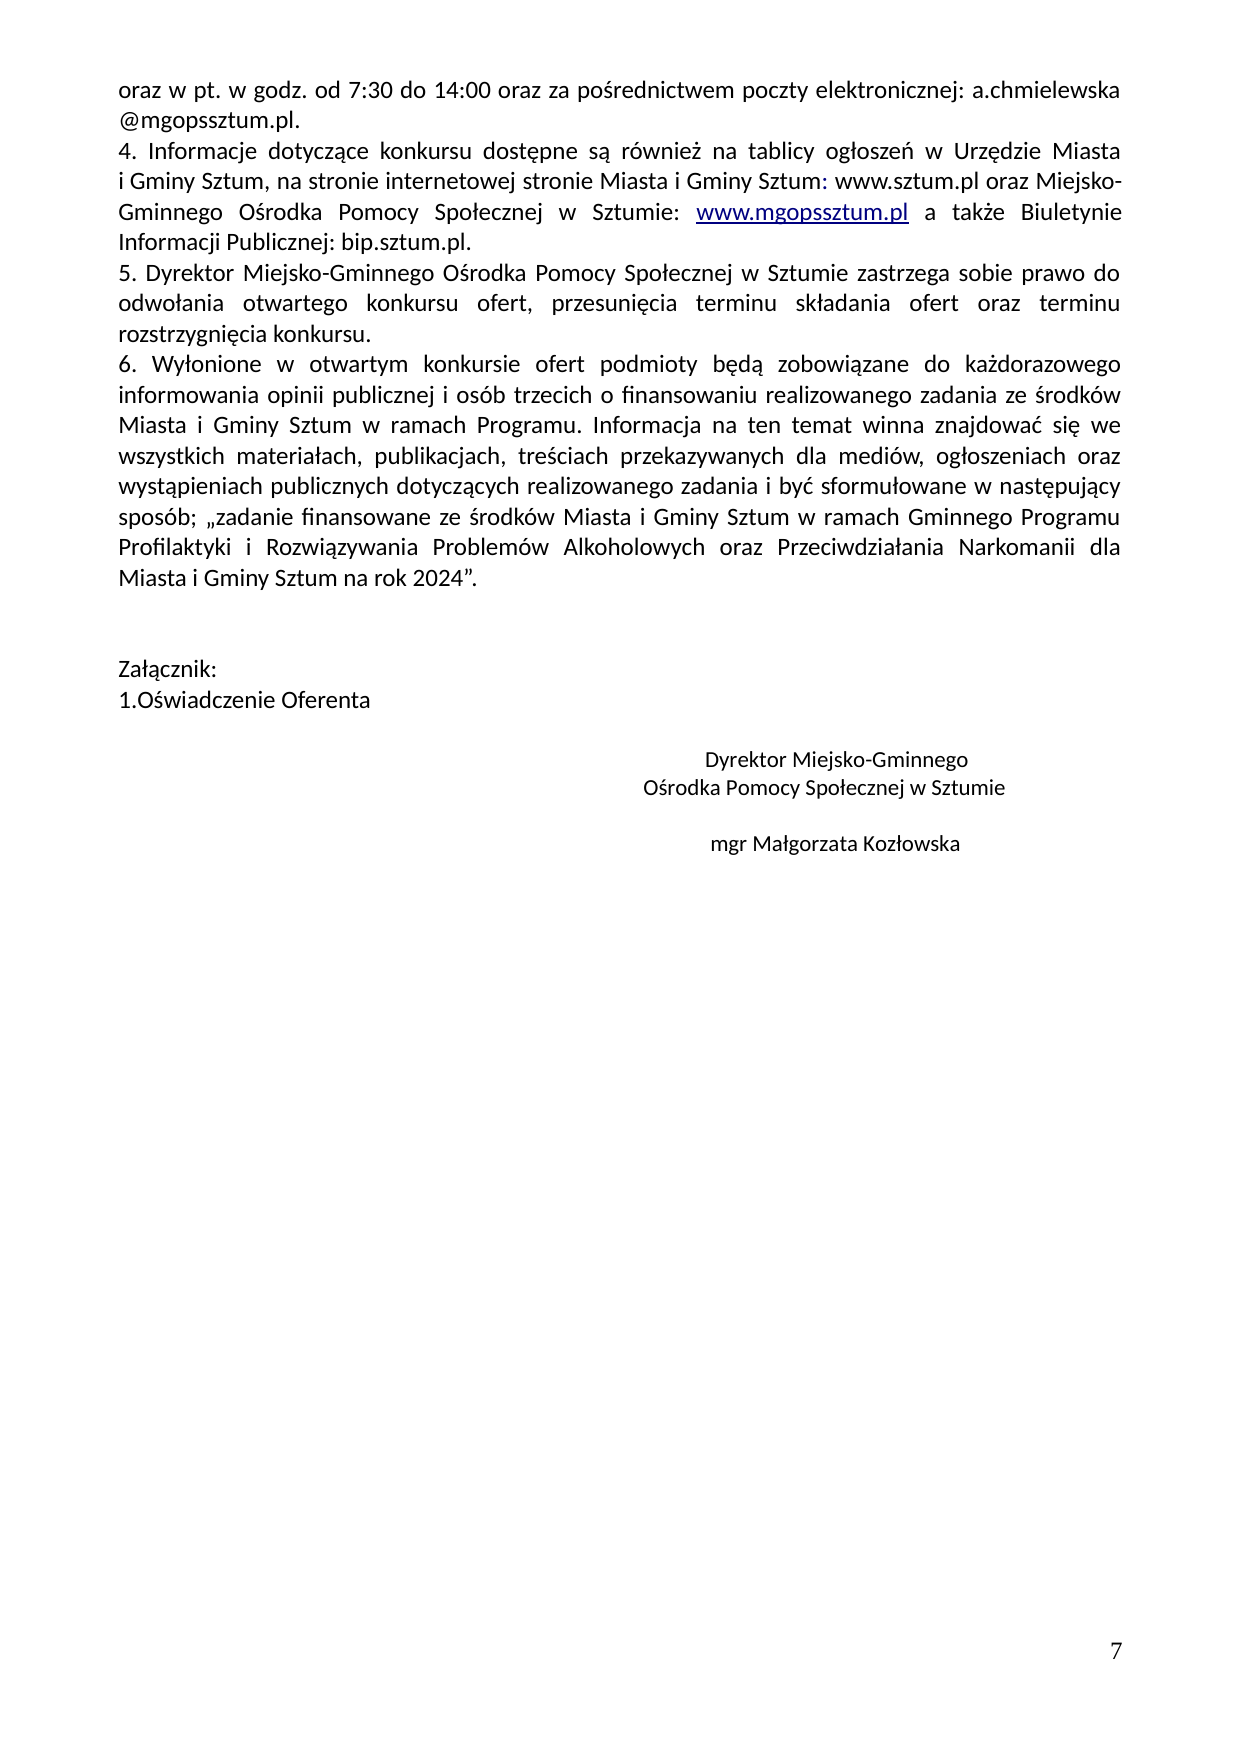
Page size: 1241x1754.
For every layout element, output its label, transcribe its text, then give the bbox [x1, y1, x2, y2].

text 6. Wyłonione w otwartym konkursie ofert podmioty będą zobowiązane do każdorazowego informowania opinii publicznej i osób trzecich o finansowaniu realizowanego zadania ze środków Miasta i Gminy Sztum w ramach Programu. Informacja na ten temat winna znajdować się we wszystkich materiałach, publikacjach, treściach przekazywanych dla mediów, ogłoszeniach oraz wystąpieniach publicznych dotyczących realizowanego zadania i być sformułowane w następujący sposób; „zadanie finansowane ze środków Miasta i Gminy Sztum w ramach Gminnego Programu Profilaktyki i Rozwiązywania Problemów Alkoholowych oraz Przeciwdziałania Narkomanii dla Miasta i Gminy Sztum na rok 2024”. [118, 348, 1122, 593]
text Ośrodka Pomocy Społecznej w Sztumie [568, 773, 1122, 801]
text mgr Małgorzata Kozłowska [568, 829, 1122, 857]
text 4. Informacje dotyczące konkursu dostępne są również na tablicy ogłoszeń w Urzędzie Miasta i Gminy Sztum, na stronie internetowej stronie Miasta i Gminy Sztum: www.sztum.pl oraz Miejsko-Gminnego Ośrodka Pomocy Społecznej w Sztumie: www.mgopssztum.pl a także Biuletynie Informacji Publicznej: bip.sztum.pl. [118, 135, 1122, 257]
text Dyrektor Miejsko-Gminnego [568, 745, 1122, 773]
text oraz w pt. w godz. od 7:30 do 14:00 oraz za pośrednictwem poczty elektronicznej: a.chmielewska @mgopssztum.pl. [118, 74, 1122, 135]
list Oświadczenie Oferenta [118, 684, 1122, 715]
text 5. Dyrektor Miejsko-Gminnego Ośrodka Pomocy Społecznej w Sztumie zastrzega sobie prawo do odwołania otwartego konkursu ofert, przesunięcia terminu składania ofert oraz terminu rozstrzygnięcia konkursu. [118, 257, 1122, 348]
text Załącznik: [118, 654, 1122, 684]
